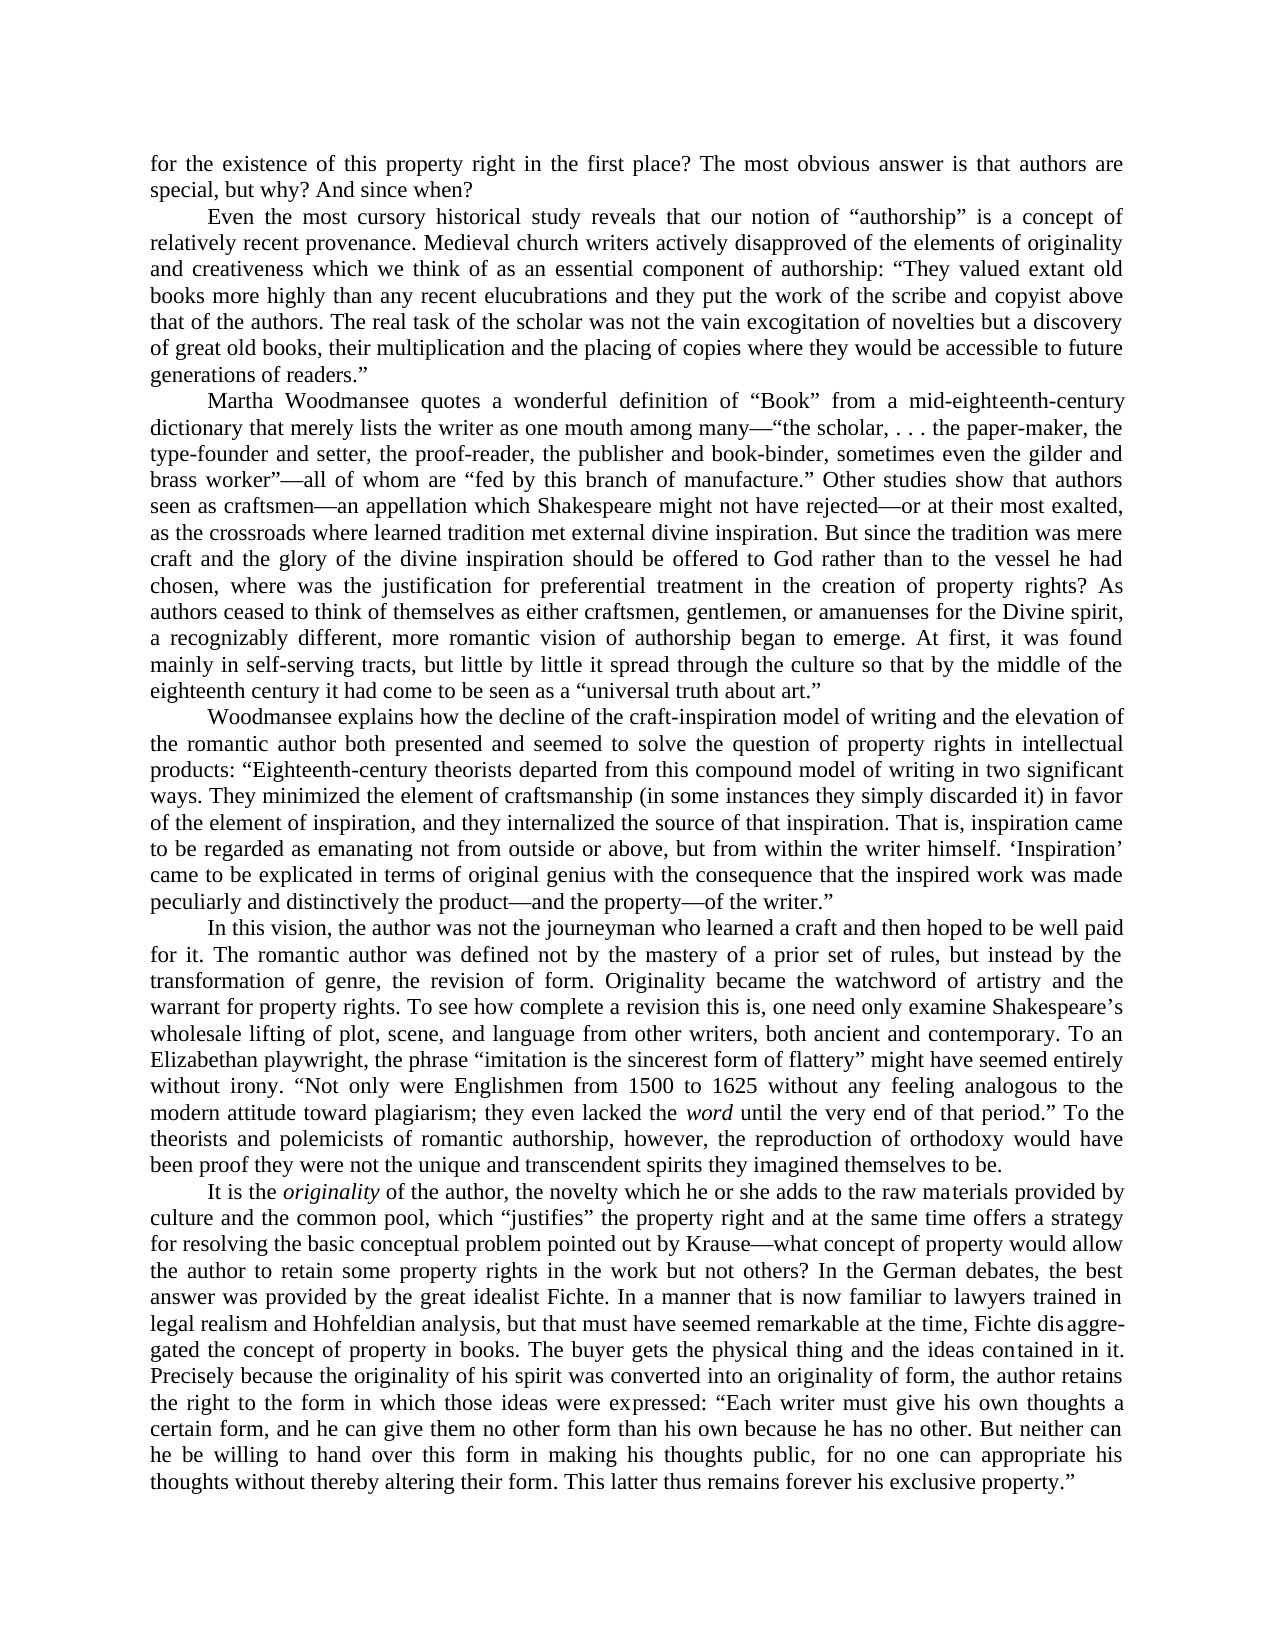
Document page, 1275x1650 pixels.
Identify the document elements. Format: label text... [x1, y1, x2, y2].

text Woodmansee explains how the decline of the craft-inspiration model of writing and the elevation of the romantic author both presented and seemed to solve the question of property rights in intellectual products: “Eighteenth-century theorists departed from this compound model of writing in two significant ways. They minimized the element of craftsmanship (in some instances they simply discarded it) in favor of the element of inspiration, and they internalized the source of that inspiration. That is, inspiration came to be regarded as emanating not from outside or above, but from within the writer himself. ‘Inspiration’ came to be explicated in terms of original genius with the consequence that the inspired work was made peculiarly and distinctively the product—and the property—of the writer.” [150, 703, 1125, 914]
text for the existence of this property right in the first place? The most obvious answer is that authors are special, but why? And since when? [150, 150, 1125, 203]
text Even the most cursory historical study reveals that our notion of “authorship” is a concept of relatively recent provenance. Medieval church writers actively disapproved of the elements of originality and creativeness which we think of as an essential component of authorship: “They valued extant old books more highly than any recent elucubrations and they put the work of the scribe and copyist above that of the authors. The real task of the scholar was not the vain excogitation of novelties but a discovery of great old books, their multiplication and the placing of copies where they would be accessible to future generations of readers.” [150, 203, 1125, 387]
text In this vision, the author was not the journeyman who learned a craft and then hoped to be well paid for it. The romantic author was defined not by the mastery of a prior set of rules, but instead by the transformation of genre, the revision of form. Originality became the watchword of artistry and the warrant for property rights. To see how complete a revision this is, one need only examine Shakespeare’s wholesale lifting of plot, scene, and language from other writers, both ancient and contemporary. To an Elizabethan playwright, the phrase “imitation is the sincerest form of flattery” might have seemed entirely without irony. “Not only were Englishmen from 1500 to 1625 without any feeling analogous to the modern attitude toward plagiarism; they even lacked the word until the very end of that period.” To the theorists and polemicists of romantic authorship, however, the reproduction of orthodoxy would have been proof they were not the unique and transcendent spirits they imagined themselves to be. [150, 914, 1125, 1178]
text It is the originality of the author, the novelty which he or she adds to the raw ma­te­ri­als provided by culture and the common pool, which “justifies” the property right and at the same time offers a strategy for resolving the basic conceptual problem pointed out by Krause—what concept of property would allow the author to retain some property rights in the work but not others? In the German debates, the best answer was provided by the great idealist Fichte. In a manner that is now familiar to lawyers trained in legal realism and Hohfeldian analysis, but that must have seemed remarkable at the time, Fichte dis­ag­gre­gated the concept of property in books. The buyer gets the physical thing and the ideas con­tained in it. Precisely because the originality of his spirit was converted into an originality of form, the author retains the right to the form in which those ideas were ex­pressed: “Each writer must give his own thoughts a certain form, and he can give them no other form than his own because he has no other. But neither can he be willing to hand over this form in making his thoughts public, for no one can appropriate his thoughts with­out thereby altering their form. This latter thus remains forever his exclusive property.” [150, 1178, 1125, 1494]
text Martha Woodmansee quotes a wonderful definition of “Book” from a mid-eight­eenth-century dictionary that merely lists the writer as one mouth among many—“the scholar, . . . the paper-maker, the type-founder and setter, the proof-reader, the publisher and book-binder, sometimes even the gilder and brass worker”—all of whom are “fed by this branch of manufacture.” Other studies show that authors seen as craftsmen—an appellation which Shakespeare might not have rejected—or at their most exalted, as the crossroads where learned tradition met external divine inspiration. But since the tradition was mere craft and the glory of the divine inspiration should be offered to God rather than to the vessel he had chosen, where was the justification for preferential treatment in the creation of property rights? As authors ceased to think of themselves as either craftsmen, gentlemen, or amanuenses for the Divine spirit, a recognizably different, more romantic vision of authorship began to emerge. At first, it was found mainly in self-serving tracts, but little by little it spread through the culture so that by the middle of the eighteenth century it had come to be seen as a “universal truth about art.” [150, 387, 1125, 703]
